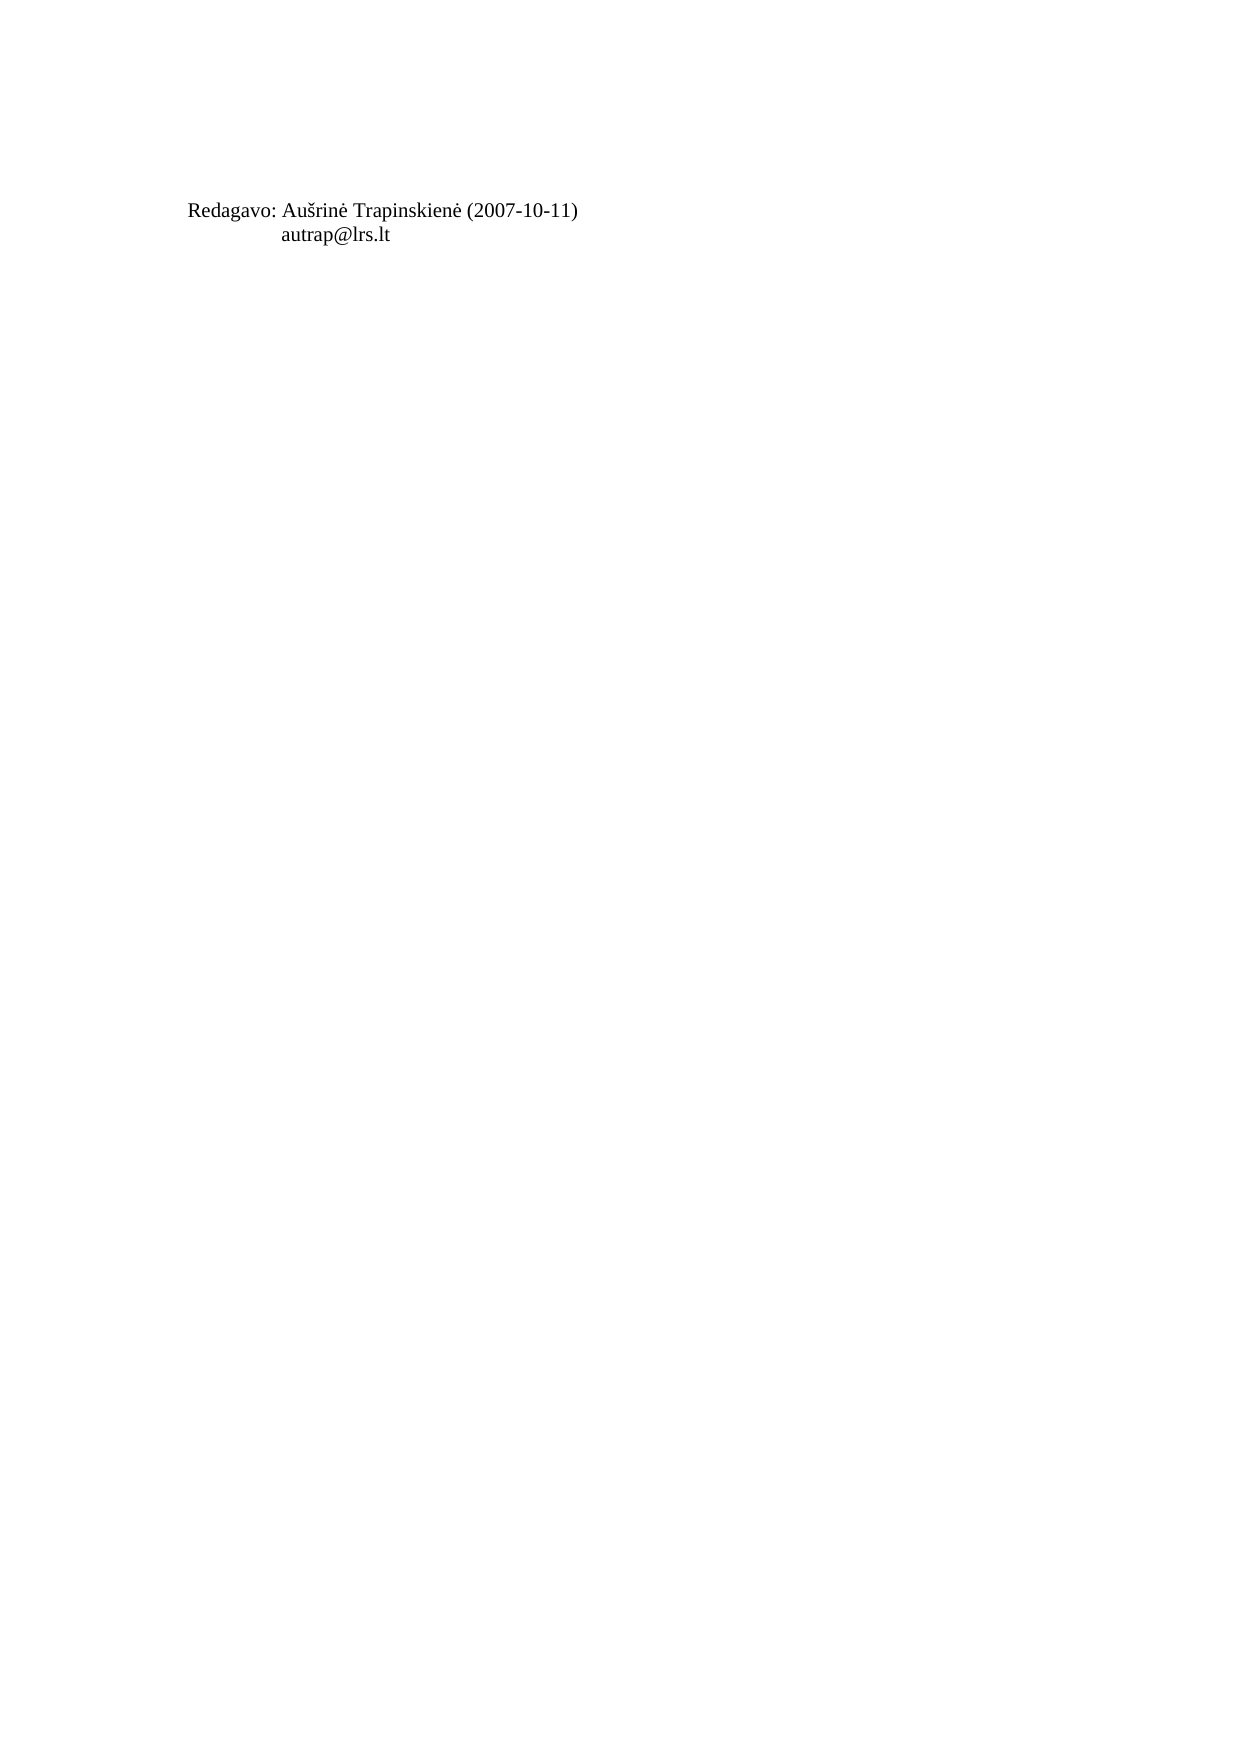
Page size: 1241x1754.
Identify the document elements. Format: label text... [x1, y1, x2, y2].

text autrap@lrs.lt [187, 222, 1053, 246]
text Redagavo: Aušrinė Trapinskienė (2007-10-11) [187, 198, 1053, 222]
